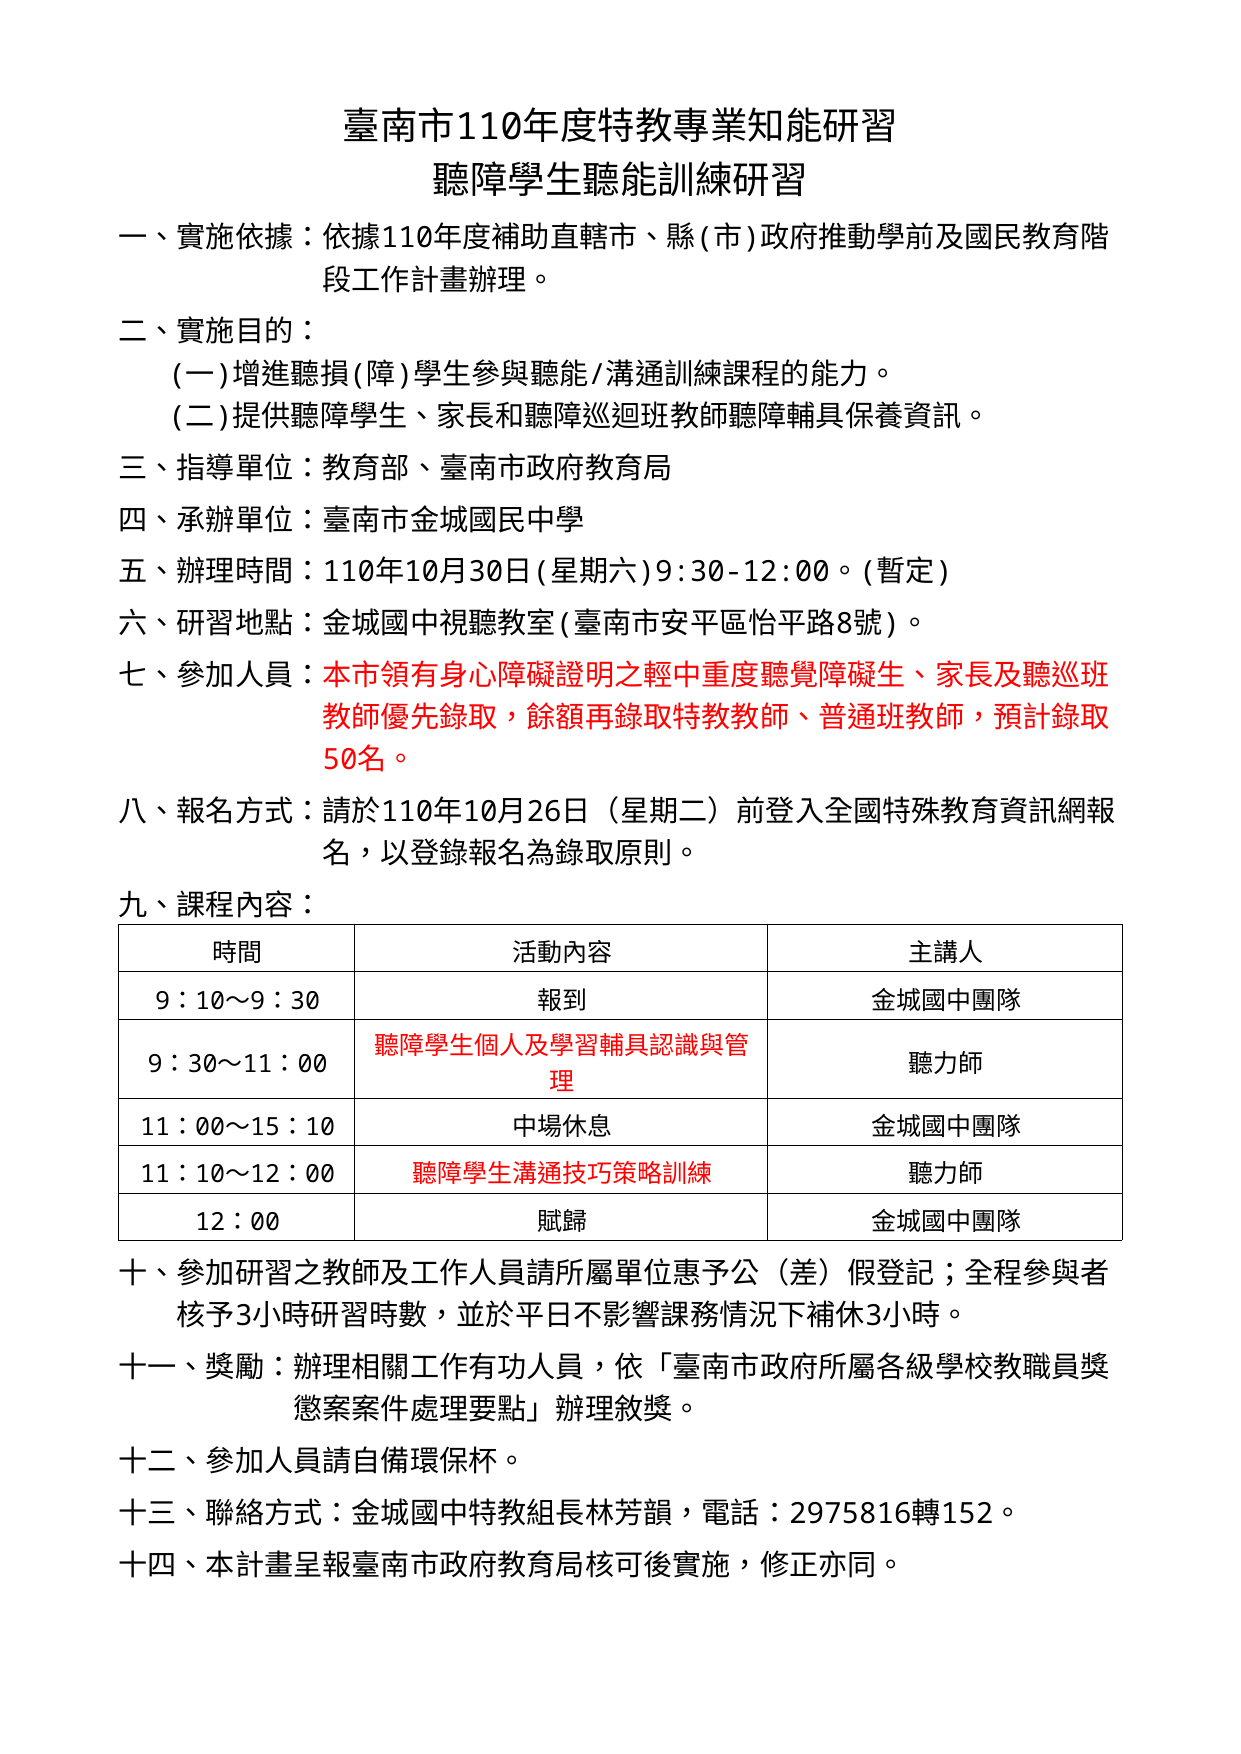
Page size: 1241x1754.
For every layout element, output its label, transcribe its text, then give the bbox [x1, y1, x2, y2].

table_cell 11：10〜12：00 [119, 1146, 354, 1192]
text 二、實施目的： [118, 308, 1122, 350]
table_cell 9：10〜9：30 [119, 972, 354, 1018]
table_header 活動內容 [355, 925, 767, 971]
table_cell 聽障學生個人及學習輔具認識與管理 [355, 1020, 767, 1098]
text 十、參加研習之教師及工作人員請所屬單位惠予公（差）假登記；全程參與者核予3小時研習時數，並於平日不影響課務情況下補休3小時。 [118, 1249, 1122, 1334]
text 九、課程內容： [118, 882, 1122, 924]
table_cell 11：00〜15：10 [119, 1099, 354, 1145]
table_cell 12：00 [119, 1194, 354, 1240]
table_cell 中場休息 [355, 1099, 767, 1145]
table_cell 聽障學生溝通技巧策略訓練 [355, 1146, 767, 1192]
table_cell 金城國中團隊 [768, 1099, 1122, 1145]
table_cell 報到 [355, 972, 767, 1018]
text 三、指導單位：教育部、臺南市政府教育局 [118, 444, 1122, 487]
text 七、參加人員：本市領有身心障礙證明之輕中重度聽覺障礙生、家長及聽巡班教師優先錄取，餘額再錄取特教教師、普通班教師，預計錄取50名。 [118, 651, 1122, 778]
text 十一、獎勵：辦理相關工作有功人員，依「臺南市政府所屬各級學校教職員獎懲案案件處理要點」辦理敘獎。 [118, 1344, 1122, 1428]
table_cell 聽力師 [768, 1146, 1122, 1192]
table_cell 金城國中團隊 [768, 972, 1122, 1018]
text 六、研習地點：金城國中視聽教室(臺南市安平區怡平路8號)。 [118, 599, 1122, 642]
text 十四、本計畫呈報臺南市政府教育局核可後實施，修正亦同。 [118, 1541, 1122, 1583]
text 聽障學生聽能訓練研習 [118, 150, 1122, 204]
table_cell 金城國中團隊 [768, 1194, 1122, 1240]
table_header 主講人 [768, 925, 1122, 971]
text 一、實施依據：依據110年度補助直轄市、縣(市)政府推動學前及國民教育階段工作計畫辦理。 [118, 214, 1122, 298]
text 十二、參加人員請自備環保杯。 [118, 1438, 1122, 1480]
text 八、報名方式：請於110年10月26日（星期二）前登入全國特殊教育資訊網報名，以登錄報名為錄取原則。 [118, 788, 1122, 872]
table_header 時間 [119, 925, 354, 971]
text 四、承辦單位：臺南市金城國民中學 [118, 496, 1122, 538]
text 臺南市110年度特教專業知能研習 [118, 96, 1122, 150]
text (二)提供聽障學生、家長和聽障巡迴班教師聽障輔具保養資訊。 [168, 393, 1122, 435]
text (一)增進聽損(障)學生參與聽能/溝通訓練課程的能力。 [168, 350, 1122, 393]
table_cell 賦歸 [355, 1194, 767, 1240]
table_cell 聽力師 [768, 1020, 1122, 1098]
table_cell 9：30〜11：00 [119, 1020, 354, 1098]
text 十三、聯絡方式：金城國中特教組長林芳韻，電話：2975816轉152。 [118, 1489, 1122, 1532]
text 五、辦理時間：110年10月30日(星期六)9:30-12:00。(暫定) [118, 548, 1122, 590]
